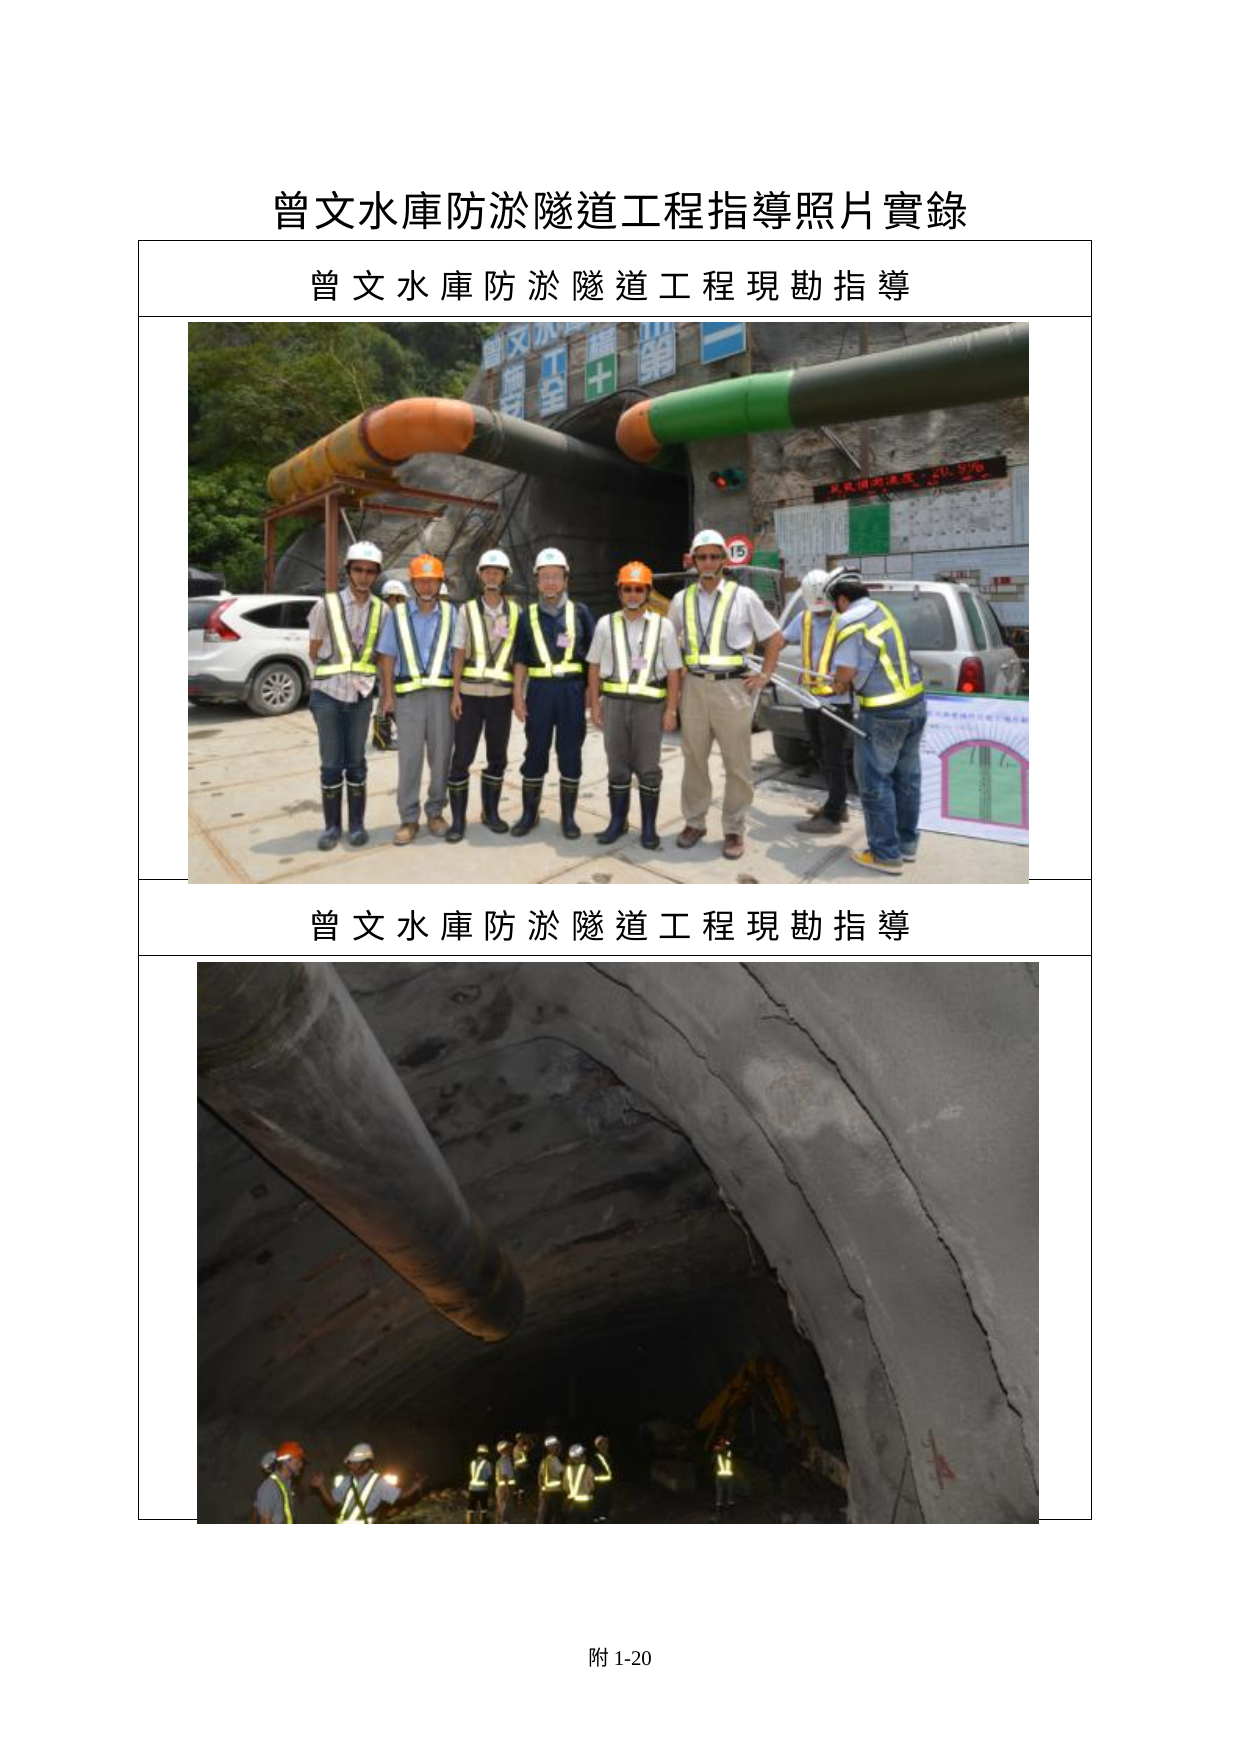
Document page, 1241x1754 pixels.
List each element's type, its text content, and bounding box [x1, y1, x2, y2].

picture [188, 322, 1029, 884]
text 曾文水庫防淤隧道工程指導照片實錄 [150, 164, 1090, 239]
table_cell [139, 956, 1091, 1519]
table_header 曾文水庫防淤隧道工程現勘指導 [139, 241, 1091, 316]
table_cell 曾文水庫防淤隧道工程現勘指導 [139, 880, 1091, 955]
picture [197, 962, 1039, 1524]
table_cell [139, 317, 1091, 879]
